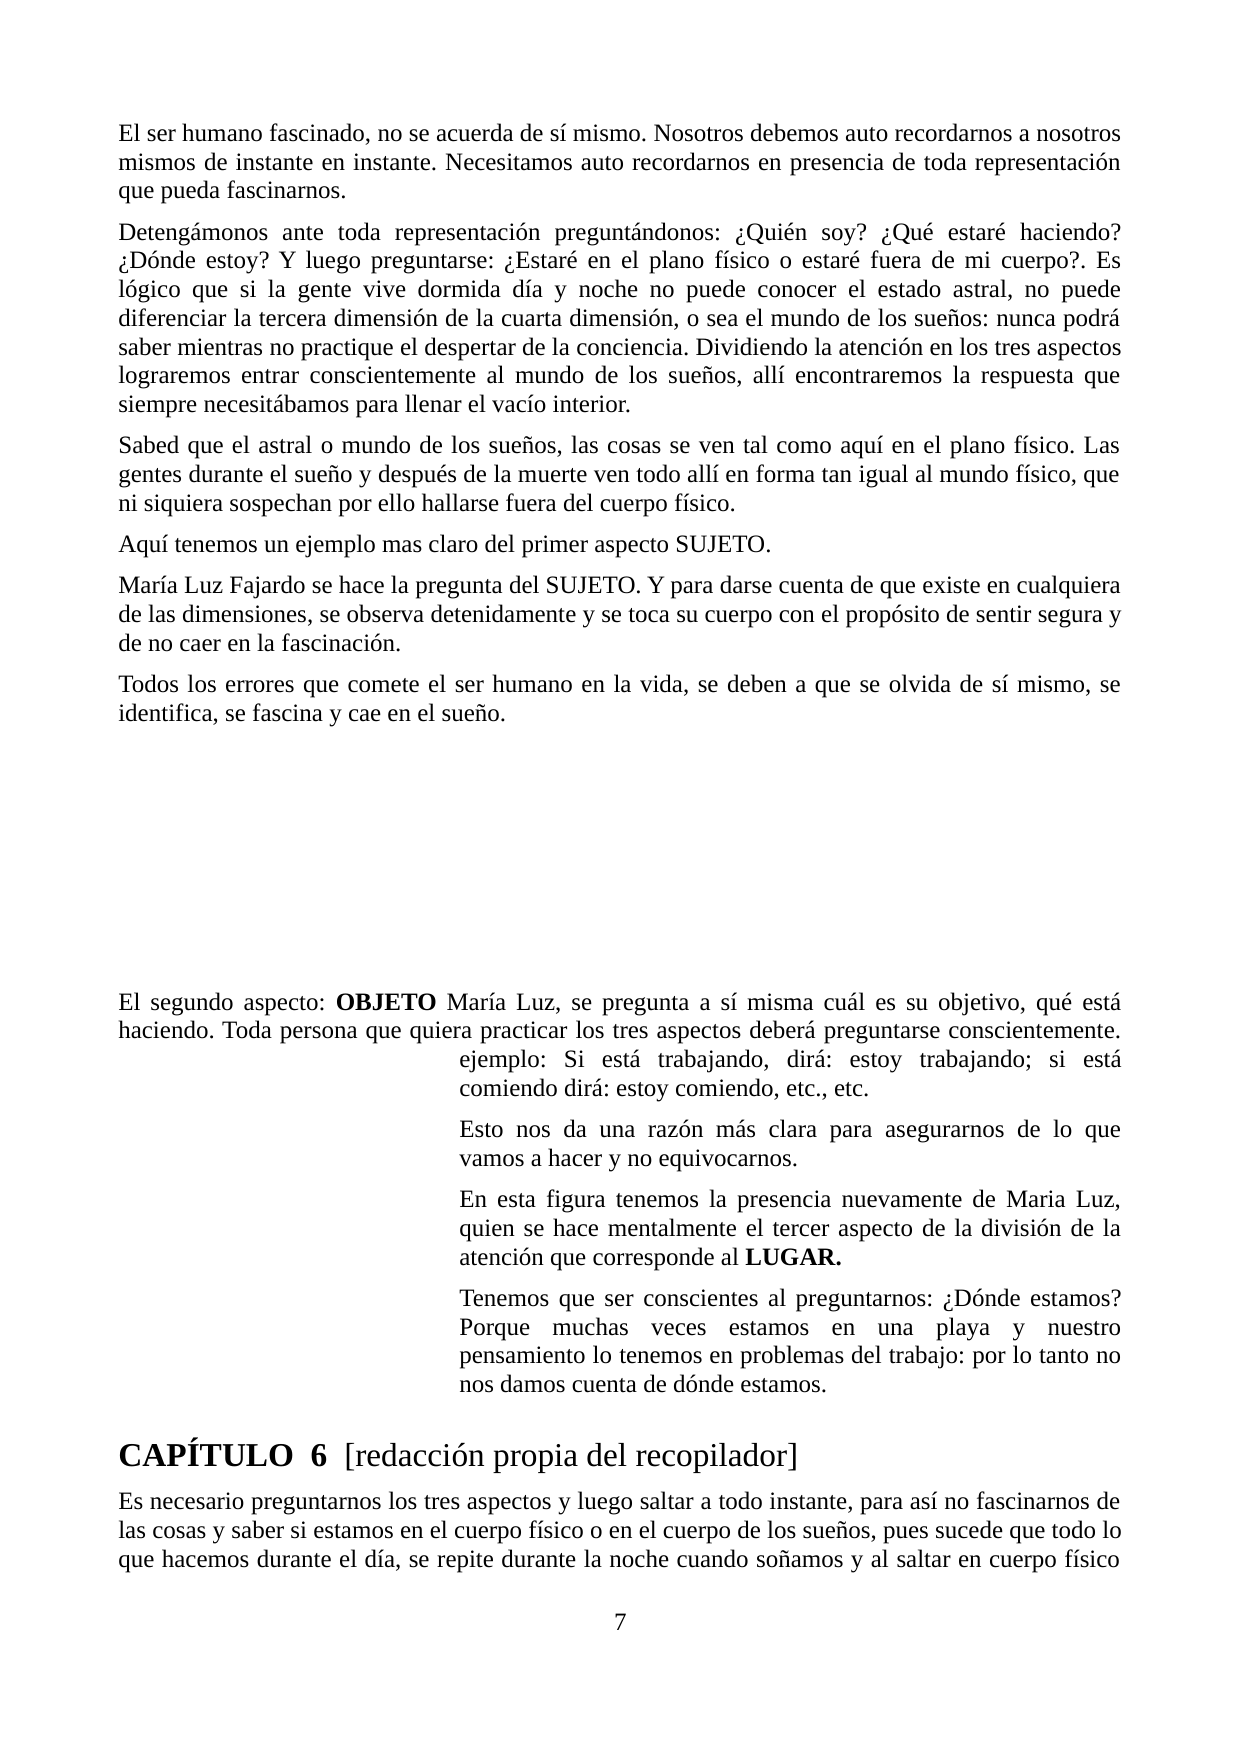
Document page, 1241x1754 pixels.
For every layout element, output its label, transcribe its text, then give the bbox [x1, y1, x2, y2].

text Detengámonos ante toda representación preguntándonos: ¿Quién soy? ¿Qué estaré haciendo? ¿Dónde estoy? Y luego preguntarse: ¿Estaré en el plano físico o estaré fuera de mi cuerpo?. Es lógico que si la gente vive dormida día y noche no puede conocer el estado astral, no puede diferenciar la tercera dimensión de la cuarta dimensión, o sea el mundo de los sueños: nunca podrá saber mientras no practique el despertar de la conciencia. Dividiendo la atención en los tres aspectos lograremos entrar conscientemente al mundo de los sueños, allí encontraremos la respuesta que siempre necesitábamos para llenar el vacío interior. [118, 217, 1122, 418]
text Tenemos que ser conscientes al preguntarnos: ¿Dónde estamos? Porque muchas veces estamos en una playa y nuestro pensamiento lo tenemos en problemas del trabajo: por lo tanto no nos damos cuenta de dónde estamos. [118, 1283, 1122, 1398]
text El segundo aspecto: OBJETO María Luz, se pregunta a sí misma cuál es su objetivo, qué está haciendo. Toda persona que quiera practicar los tres aspectos deberá preguntarse conscientemente. ejemplo: Si está trabajando, dirá: estoy trabajando; si está comiendo dirá: estoy comiendo, etc., etc. [118, 987, 1122, 1102]
subtitle CAPÍTULO 6 [redacción propia del recopilador] [118, 1436, 1122, 1474]
text Esto nos da una razón más clara para asegurarnos de lo que vamos a hacer y no equivocarnos. [118, 1114, 1122, 1172]
text Aquí tenemos un ejemplo mas claro del primer aspecto SUJETO. [118, 529, 1122, 558]
text Sabed que el astral o mundo de los sueños, las cosas se ven tal como aquí en el plano físico. Las gentes durante el sueño y después de la muerte ven todo allí en forma tan igual al mundo físico, que ni siquiera sospechan por ello hallarse fuera del cuerpo físico. [118, 431, 1122, 517]
text Es necesario preguntarnos los tres aspectos y luego saltar a todo instante, para así no fascinarnos de las cosas y saber si estamos en el cuerpo físico o en el cuerpo de los sueños, pues sucede que todo lo que hacemos durante el día, se repite durante la noche cuando soñamos y al saltar en cuerpo físico [118, 1486, 1122, 1573]
text Todos los errores que comete el ser humano en la vida, se deben a que se olvida de sí mismo, se identifica, se fascina y cae en el sueño. [118, 669, 1122, 727]
text El ser humano fascinado, no se acuerda de sí mismo. Nosotros debemos auto recordarnos a nosotros mismos de instante en instante. Necesitamos auto recordarnos en presencia de toda representación que pueda fascinarnos. [118, 118, 1122, 204]
text En esta figura tenemos la presencia nuevamente de Maria Luz, quien se hace mentalmente el tercer aspecto de la división de la atención que corresponde al LUGAR. [118, 1184, 1122, 1271]
text María Luz Fajardo se hace la pregunta del SUJETO. Y para darse cuenta de que existe en cualquiera de las dimensiones, se observa detenidamente y se toca su cuerpo con el propósito de sentir segura y de no caer en la fascinación. [118, 571, 1122, 657]
